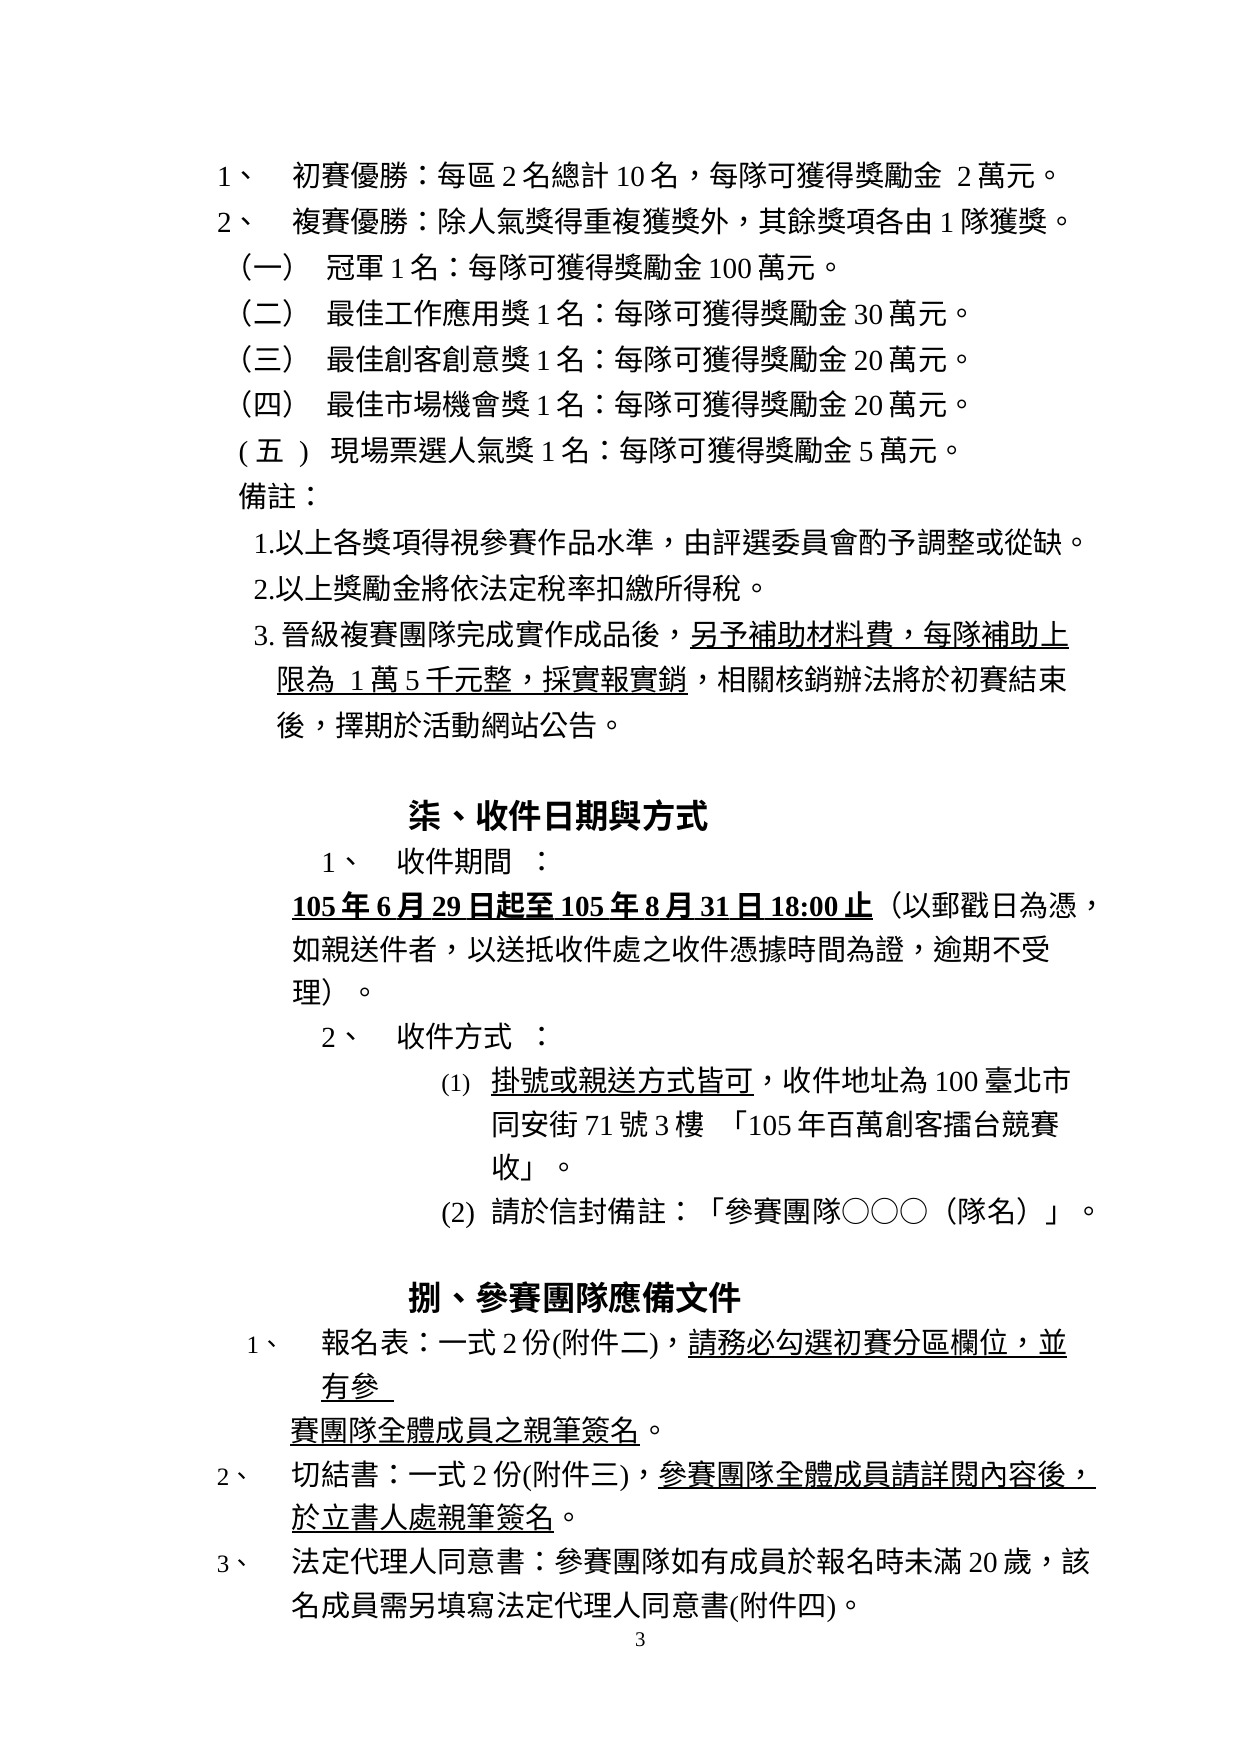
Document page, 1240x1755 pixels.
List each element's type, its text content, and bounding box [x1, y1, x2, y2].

list 切結書：一式2份(附件三)，參賽團隊全體成員請詳閱內容後，於立書人處親筆簽名。 [217, 1450, 1093, 1537]
text 限為 1萬5千元整，採實報實銷，相關核銷辦法將於初賽結束 [204, 654, 1093, 700]
list 請於信封備註：「參賽團隊○○○（隊名）」。 [441, 1187, 1093, 1231]
text （三） 最佳創客創意獎1名：每隊可獲得獎勵金20萬元。 [187, 333, 1093, 379]
text ( 五 ) 現場票選人氣獎1名：每隊可獲得獎勵金5萬元。 [187, 425, 1093, 471]
list 收件日期與方式 [409, 792, 1093, 837]
text 後，擇期於活動網站公告。 [204, 700, 1093, 746]
text 2.以上獎勵金將依法定稅率扣繳所得稅。 [231, 562, 1093, 608]
list 報名表：一式2份(附件二)，請務必勾選初賽分區欄位，並有參 [246, 1319, 1093, 1406]
text 備註： [187, 471, 1093, 517]
list 收件期間 ： [321, 837, 1093, 881]
list 初賽優勝：每區2名總計10名，每隊可獲得獎勵金 2萬元。 [217, 150, 1093, 196]
text 3. 晉級複賽團隊完成實作成品後，另予補助材料費，每隊補助上 [231, 608, 1093, 654]
text 賽團隊全體成員之親筆簽名。 [217, 1406, 1093, 1450]
list 參賽團隊應備文件 [409, 1275, 1093, 1319]
list 複賽優勝：除人氣獎得重複獲獎外，其餘獎項各由1隊獲獎。 [217, 196, 1093, 242]
text （四） 最佳市場機會獎1名：每隊可獲得獎勵金20萬元。 [187, 379, 1093, 425]
list 收件方式 ： [321, 1012, 1093, 1056]
text 105年6月29日起至105年8月31日18:00止（以郵戳日為憑，如親送件者，以送抵收件處之收件憑據時間為證，逾期不受理）。 [292, 881, 1093, 1012]
text （二） 最佳工作應用獎1名：每隊可獲得獎勵金30萬元。 [187, 287, 1093, 333]
list 掛號或親送方式皆可，收件地址為100臺北市同安街71號3樓 「105年百萬創客擂台競賽 收」。 [441, 1056, 1093, 1187]
text 1.以上各獎項得視參賽作品水準，由評選委員會酌予調整或從缺。 [231, 517, 1093, 562]
text （一） 冠軍1名：每隊可獲得獎勵金100萬元。 [187, 242, 1093, 287]
list 法定代理人同意書：參賽團隊如有成員於報名時未滿20歲，該名成員需另填寫法定代理人同意書(附件四)。 [217, 1537, 1093, 1625]
